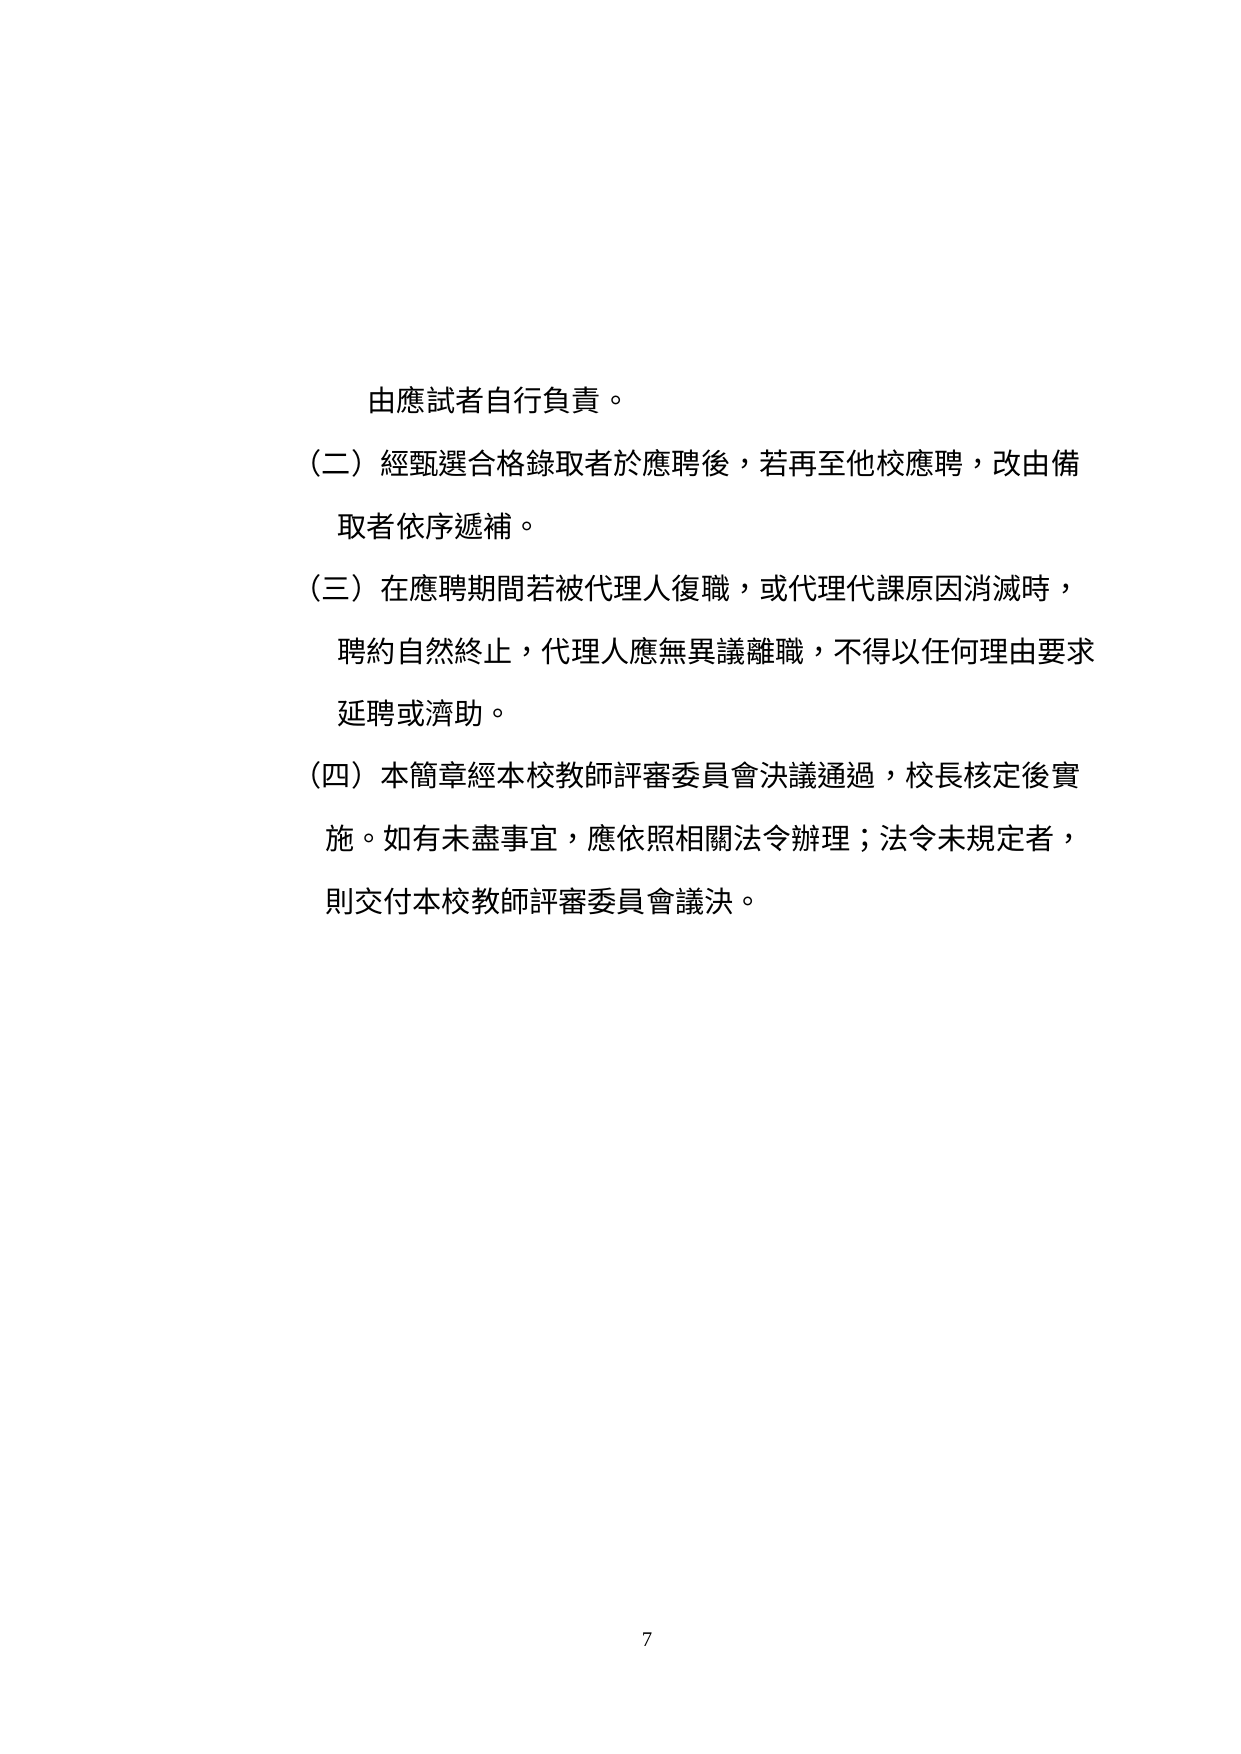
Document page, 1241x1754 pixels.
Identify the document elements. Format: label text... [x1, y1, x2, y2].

text （三）在應聘期間若被代理人復職，或代理代課原因消滅時，聘約自然終止，代理人應無異議離職，不得以任何理由要求延聘或濟助。 [187, 545, 1106, 733]
text 由應試者自行負責。 [262, 358, 1106, 420]
text （二）經甄選合格錄取者於應聘後，若再至他校應聘，改由備取者依序遞補。 [187, 420, 1106, 545]
text （四）本簡章經本校教師評審委員會決議通過，校長核定後實施。如有未盡事宜，應依照相關法令辦理；法令未規定者，則交付本校教師評審委員會議決。 [187, 733, 1106, 920]
